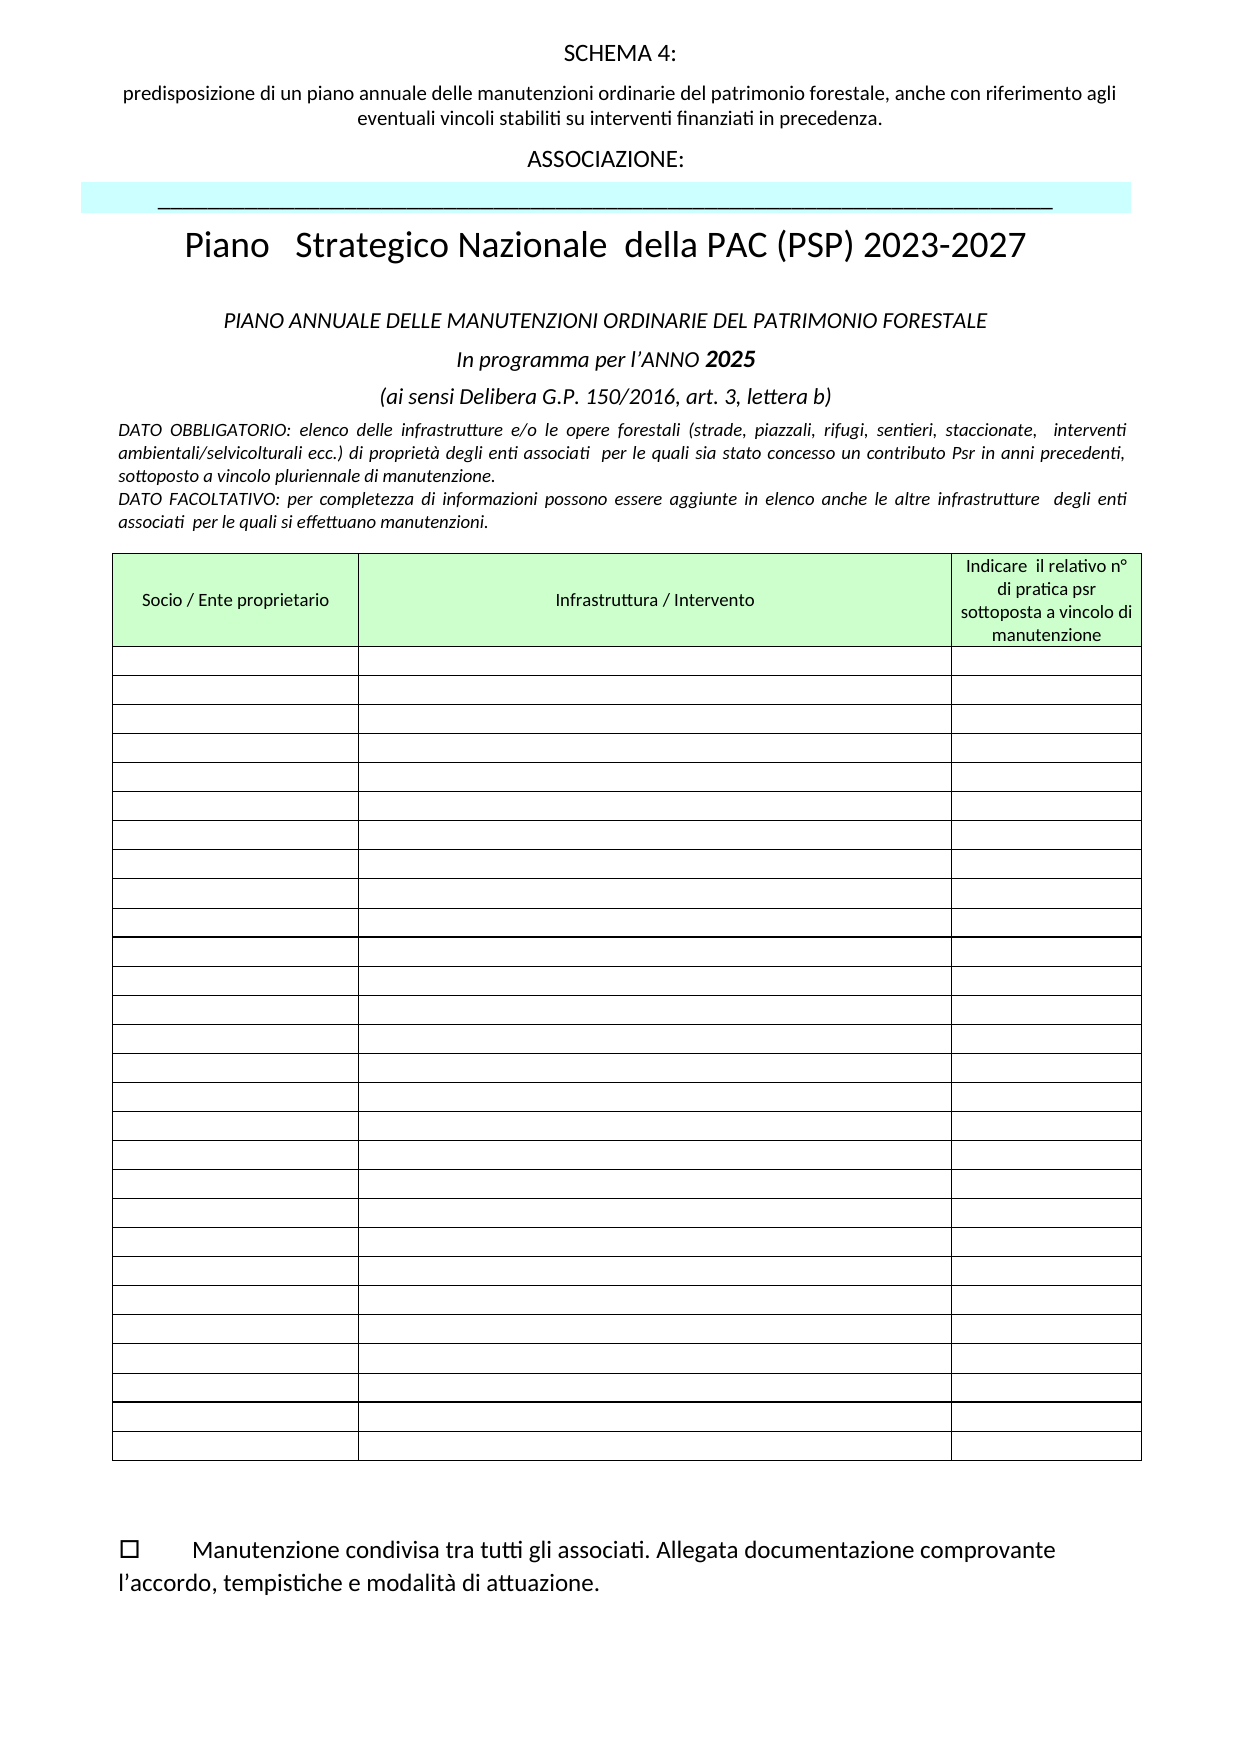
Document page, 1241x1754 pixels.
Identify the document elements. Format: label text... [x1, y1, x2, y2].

table_cell [952, 909, 1141, 936]
table_cell [952, 1403, 1141, 1431]
table_cell [359, 734, 951, 762]
text SCHEMA 4: [118, 37, 1122, 68]
table_cell [952, 967, 1141, 994]
table_cell [952, 821, 1141, 849]
table_cell [359, 909, 951, 936]
table_cell [113, 647, 358, 675]
table_cell [113, 1374, 358, 1401]
table_cell [359, 821, 951, 849]
table_cell [113, 705, 358, 733]
table_cell [359, 1112, 951, 1140]
table_cell [113, 1403, 358, 1431]
table_cell [113, 909, 358, 936]
text In programma per l’ANNO 2025 [81, 343, 1131, 373]
table_cell [359, 1199, 951, 1227]
table_cell [113, 1025, 358, 1053]
table_cell [359, 647, 951, 675]
table_cell [359, 1257, 951, 1285]
text DATO OBBLIGATORIO: elenco delle infrastrutture e/o le opere forestali (strade, piazzali, rifugi, sentieri, staccionate, interventi ambientali/selvicolturali ecc.) di proprietà degli enti associati per le quali sia stato concesso un contributo Psr in anni precedenti, sottoposto a vincolo pluriennale di manutenzione. [118, 418, 1128, 487]
table_cell [359, 1432, 951, 1459]
text □ Manutenzione condivisa tra tutti gli associati. Allegata documentazione comprovante l’accordo, tempistiche e modalità di attuazione. [112, 1522, 1128, 1598]
table_cell [952, 1286, 1141, 1314]
table_cell [952, 1025, 1141, 1053]
table_cell [359, 1025, 951, 1053]
table_cell [359, 938, 951, 966]
table_cell [952, 1315, 1141, 1343]
table_cell [952, 763, 1141, 791]
table_cell [952, 1083, 1141, 1111]
table_cell [952, 1170, 1141, 1198]
table_cell [359, 1286, 951, 1314]
table_cell [113, 1315, 358, 1343]
table_cell [952, 647, 1141, 675]
table_cell [113, 1286, 358, 1314]
text predisposizione di un piano annuale delle manutenzioni ordinarie del patrimonio forestale, anche con riferimento agli eventuali vincoli stabiliti su interventi finanziati in precedenza. [118, 80, 1122, 131]
table_cell [113, 1228, 358, 1256]
table_cell [359, 763, 951, 791]
text (ai sensi Delibera G.P. 150/2016, art. 3, lettera b) [81, 382, 1131, 410]
table_cell [113, 1054, 358, 1082]
table_cell [952, 996, 1141, 1024]
text ASSOCIAZIONE: [81, 143, 1131, 174]
text PIANO ANNUALE DELLE MANUTENZIONI ORDINARIE DEL PATRIMONIO FORESTALE [81, 307, 1131, 335]
table_cell [359, 792, 951, 820]
table_cell [359, 705, 951, 733]
table_cell [113, 996, 358, 1024]
table_cell [359, 1083, 951, 1111]
table_cell [359, 879, 951, 907]
table_cell [113, 850, 358, 878]
table_cell [359, 1403, 951, 1431]
table_cell [113, 1141, 358, 1169]
table_header Infrastruttura / Intervento [359, 554, 951, 646]
table_cell [952, 705, 1141, 733]
table_cell [952, 676, 1141, 704]
table_cell [359, 1344, 951, 1372]
table_cell [113, 1199, 358, 1227]
text Piano Strategico Nazionale della PAC (PSP) 2023-2027 [81, 221, 1131, 267]
table_header Socio / Ente proprietario [113, 554, 358, 646]
table_cell [952, 792, 1141, 820]
table_cell [113, 1344, 358, 1372]
table_cell [113, 1170, 358, 1198]
table_cell [359, 1315, 951, 1343]
text ________________________________________________________________________ [81, 182, 1131, 213]
table_cell [113, 879, 358, 907]
table_cell [952, 938, 1141, 966]
table_cell [113, 1432, 358, 1459]
table_cell [359, 967, 951, 994]
table_cell [952, 1374, 1141, 1401]
table_cell [952, 879, 1141, 907]
table_cell [952, 1112, 1141, 1140]
table_cell [952, 1054, 1141, 1082]
table_cell [113, 1112, 358, 1140]
table_cell [113, 821, 358, 849]
table_cell [359, 1170, 951, 1198]
table_cell [359, 1141, 951, 1169]
table_cell [359, 1228, 951, 1256]
table_cell [113, 734, 358, 762]
table_cell [952, 1228, 1141, 1256]
table_cell [113, 938, 358, 966]
table_cell [359, 676, 951, 704]
table_cell [952, 1199, 1141, 1227]
table_cell [952, 734, 1141, 762]
table_cell [359, 996, 951, 1024]
table_cell [113, 1257, 358, 1285]
table_cell [359, 1054, 951, 1082]
text DATO FACOLTATIVO: per completezza di informazioni possono essere aggiunte in elenco anche le altre infrastrutture degli enti associati per le quali si effettuano manutenzioni. [118, 487, 1128, 533]
table_cell [952, 1257, 1141, 1285]
table_cell [113, 763, 358, 791]
table_cell [952, 1432, 1141, 1459]
table_cell [952, 1344, 1141, 1372]
table_cell [113, 1083, 358, 1111]
table_cell [952, 850, 1141, 878]
table_header Indicare il relativo n° di pratica psr sottoposta a vincolo di manutenzione [952, 554, 1141, 646]
table_cell [113, 967, 358, 994]
table_cell [952, 1141, 1141, 1169]
table_cell [359, 850, 951, 878]
table_cell [359, 1374, 951, 1401]
table_cell [113, 792, 358, 820]
table_cell [113, 676, 358, 704]
